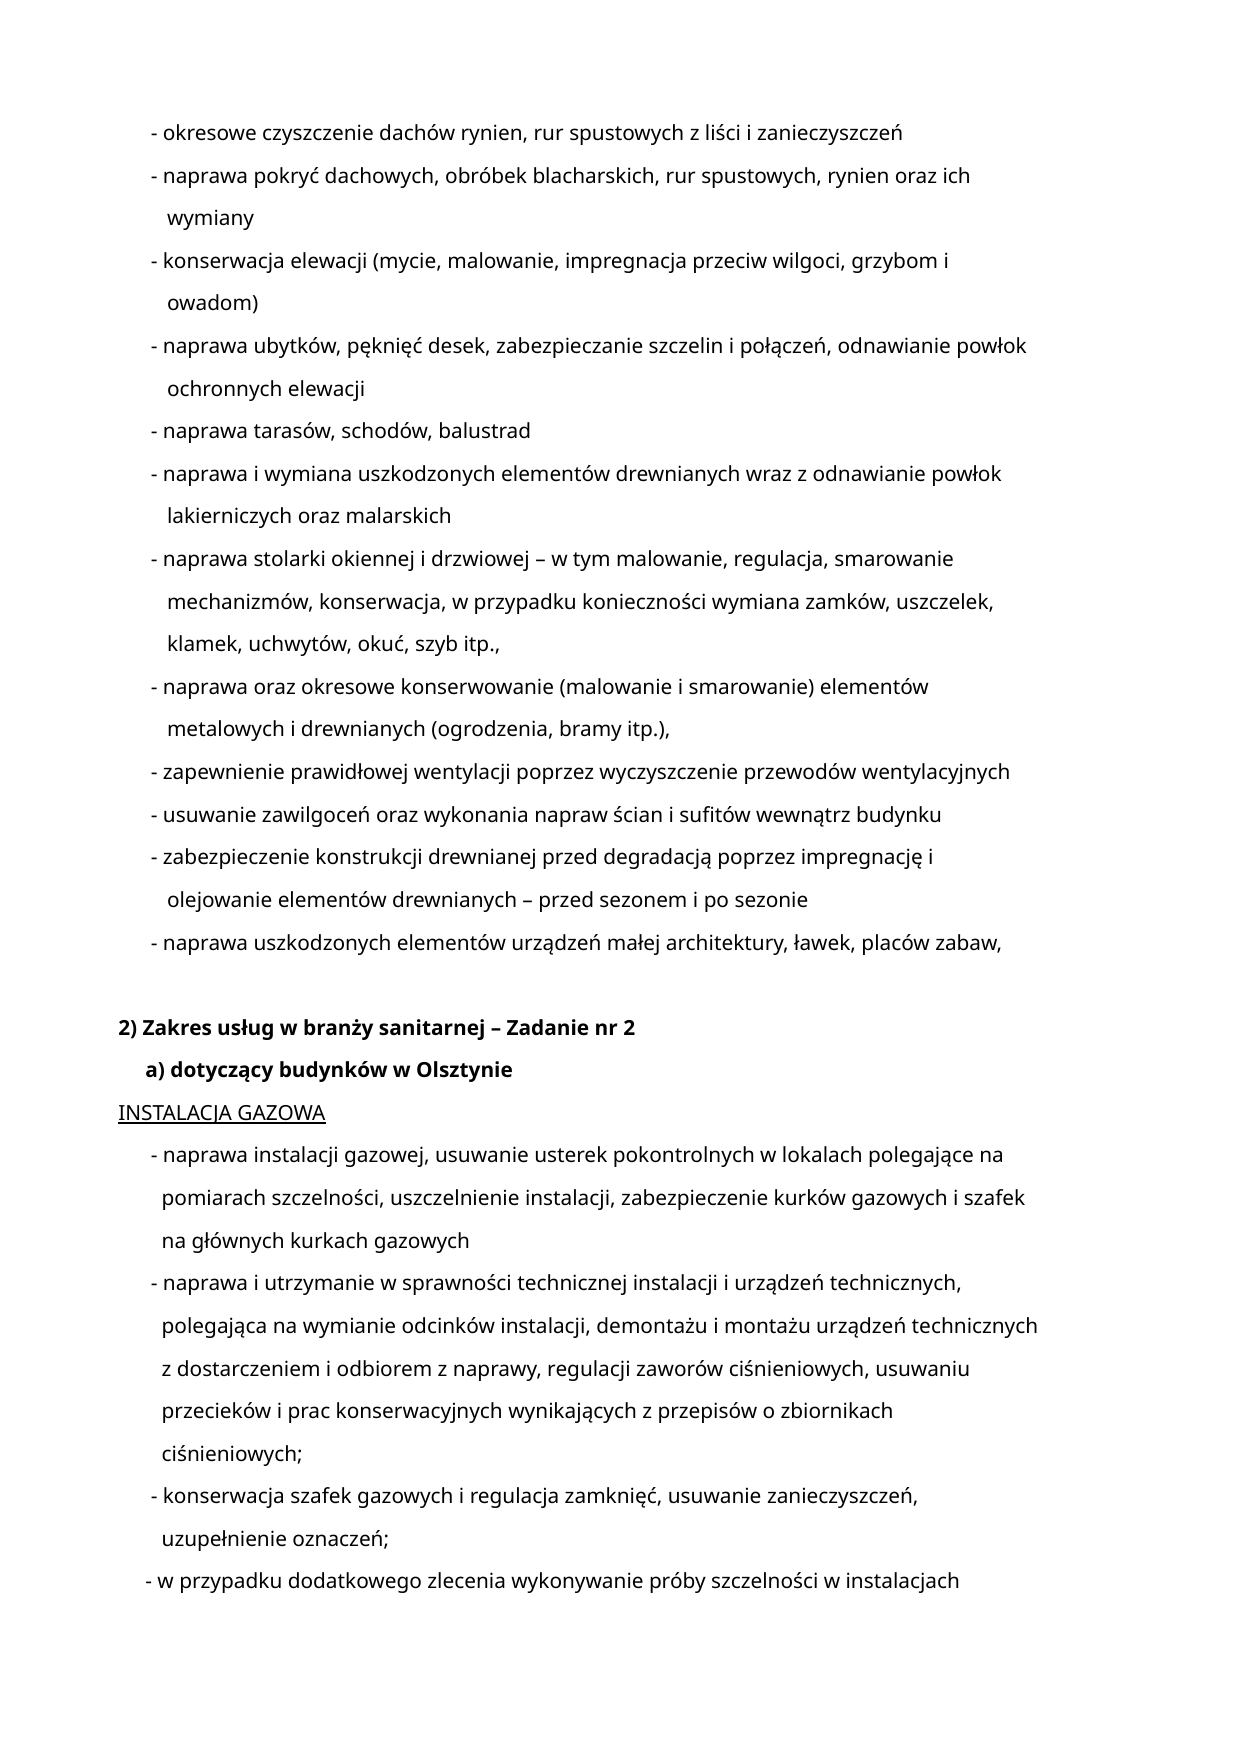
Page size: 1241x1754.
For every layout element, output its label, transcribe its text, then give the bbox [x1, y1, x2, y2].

text - naprawa tarasów, schodów, balustrad [118, 416, 1122, 445]
text owadom) [118, 288, 1122, 317]
text na głównych kurkach gazowych [118, 1226, 1122, 1254]
text polegająca na wymianie odcinków instalacji, demontażu i montażu urządzeń technicznych [118, 1311, 1122, 1339]
text 2) Zakres usług w branży sanitarnej – Zadanie nr 2 [118, 1013, 1122, 1041]
text - okresowe czyszczenie dachów rynien, rur spustowych z liści i zanieczyszczeń [118, 118, 1122, 147]
text ciśnieniowych; [118, 1439, 1122, 1467]
text - naprawa oraz okresowe konserwowanie (malowanie i smarowanie) elementów [118, 672, 1122, 700]
text klamek, uchwytów, okuć, szyb itp., [118, 629, 1122, 658]
text INSTALACJA GAZOWA [118, 1098, 1122, 1126]
text pomiarach szczelności, uszczelnienie instalacji, zabezpieczenie kurków gazowych i szafek [118, 1183, 1122, 1212]
text - naprawa i wymiana uszkodzonych elementów drewnianych wraz z odnawianie powłok [118, 459, 1122, 487]
text przecieków i prac konserwacyjnych wynikających z przepisów o zbiornikach [118, 1396, 1122, 1425]
text - usuwanie zawilgoceń oraz wykonania napraw ścian i sufitów wewnątrz budynku [118, 800, 1122, 828]
text - naprawa stolarki okiennej i drzwiowej – w tym malowanie, regulacja, smarowanie [118, 544, 1122, 573]
text - naprawa instalacji gazowej, usuwanie usterek pokontrolnych w lokalach polegające na [118, 1141, 1122, 1169]
text - konserwacja szafek gazowych i regulacja zamknięć, usuwanie zanieczyszczeń, [118, 1481, 1122, 1510]
text mechanizmów, konserwacja, w przypadku konieczności wymiana zamków, uszczelek, [118, 587, 1122, 615]
text metalowych i drewnianych (ogrodzenia, bramy itp.), [118, 714, 1122, 743]
text - naprawa uszkodzonych elementów urządzeń małej architektury, ławek, placów zabaw, [118, 928, 1122, 956]
text olejowanie elementów drewnianych – przed sezonem i po sezonie [118, 885, 1122, 913]
text uzupełnienie oznaczeń; [118, 1524, 1122, 1552]
text - zabezpieczenie konstrukcji drewnianej przed degradacją poprzez impregnację i [118, 842, 1122, 871]
text - naprawa i utrzymanie w sprawności technicznej instalacji i urządzeń technicznych, [118, 1268, 1122, 1297]
text - w przypadku dodatkowego zlecenia wykonywanie próby szczelności w instalacjach [118, 1567, 1122, 1595]
text ochronnych elewacji [118, 374, 1122, 402]
text wymiany [118, 203, 1122, 232]
text z dostarczeniem i odbiorem z naprawy, regulacji zaworów ciśnieniowych, usuwaniu [118, 1354, 1122, 1382]
text - zapewnienie prawidłowej wentylacji poprzez wyczyszczenie przewodów wentylacyjnych [118, 757, 1122, 786]
text a) dotyczący budynków w Olsztynie [118, 1055, 1122, 1084]
text lakierniczych oraz malarskich [118, 502, 1122, 530]
text - konserwacja elewacji (mycie, malowanie, impregnacja przeciw wilgoci, grzybom i [118, 246, 1122, 274]
text - naprawa pokryć dachowych, obróbek blacharskich, rur spustowych, rynien oraz ich [118, 161, 1122, 189]
text - naprawa ubytków, pęknięć desek, zabezpieczanie szczelin i połączeń, odnawianie powłok [118, 331, 1122, 359]
